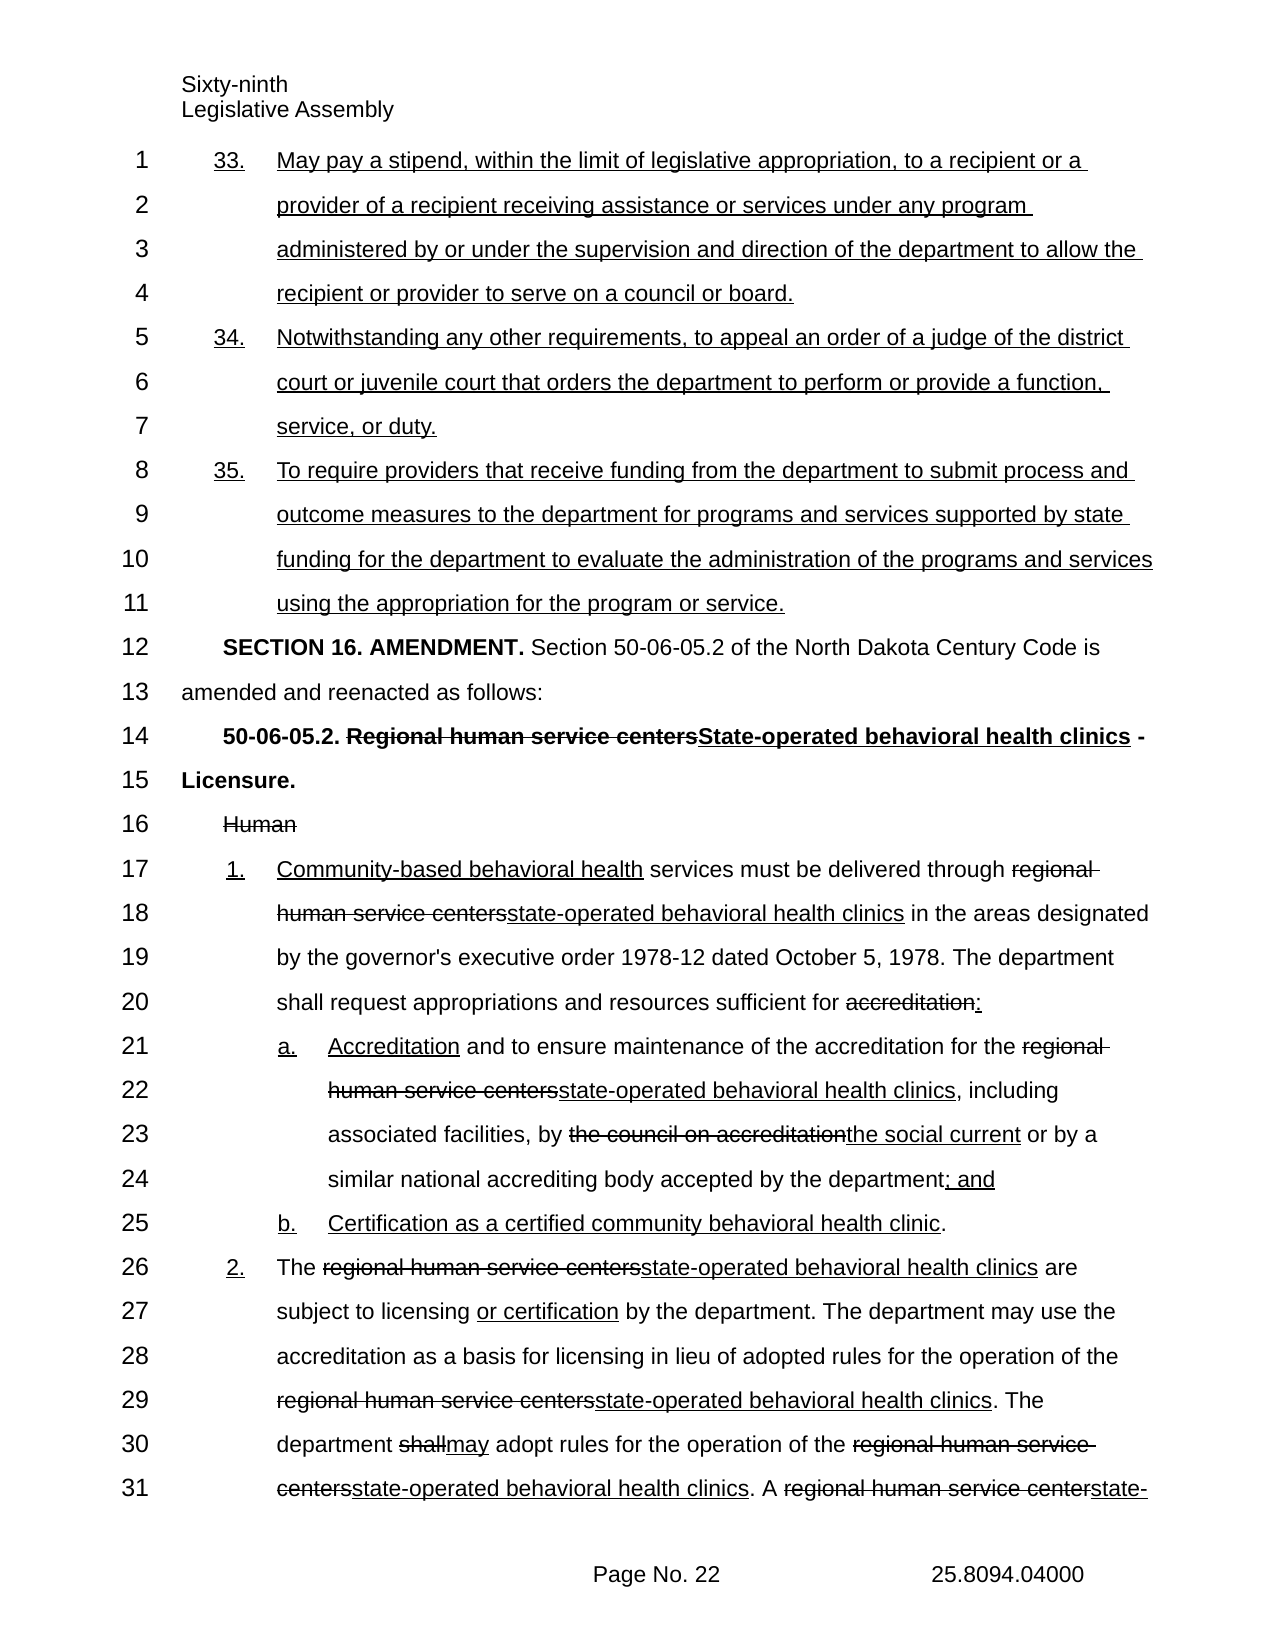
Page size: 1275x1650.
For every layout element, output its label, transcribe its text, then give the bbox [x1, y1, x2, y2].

text Human [181, 797, 1154, 842]
text a. Accreditation and to ensure maintenance of the accreditation for the regional human service centersstate-operated behavioral health clinics, including associated facilities, by the council on accreditationthe social current or by a similar national accrediting body accepted by the department; and [181, 1019, 1154, 1196]
text 1. Community-based behavioral health services must be delivered through regional human service centersstate-operated behavioral health clinics in the areas designated by the governor's executive order 1978‑12 dated October 5, 1978. The department shall request appropriations and resources sufficient for accreditation: [181, 842, 1154, 1019]
text b. Certification as a certified community behavioral health clinic. [181, 1196, 1154, 1240]
text 33. May pay a stipend, within the limit of legislative appropriation, to a recipient or a provider of a recipient receiving assistance or services under any program administered by or under the supervision and direction of the department to allow the recipient or provider to serve on a council or board. [181, 133, 1154, 310]
text 35. To require providers that receive funding from the department to submit process and outcome measures to the department for programs and services supported by state funding for the department to evaluate the administration of the programs and services using the appropriation for the program or service. [181, 443, 1154, 620]
text 34. Notwithstanding any other requirements, to appeal an order of a judge of the district court or juvenile court that orders the department to perform or provide a function, service, or duty. [181, 310, 1154, 443]
subtitle 50‑06‑05.2. Regional human service centersState-operated behavioral health clinics ‑ Licensure. [181, 709, 1154, 797]
text 2. The regional human service centersstate-operated behavioral health clinics are subject to licensing or certification by the department. The department may use the accreditation as a basis for licensing in lieu of adopted rules for the operation of the regional human service centersstate‑operated behavioral health clinics. The department shallmay adopt rules for the operation of the regional human service centersstate-operated behavioral health clinics. A regional human service centerstate- [181, 1240, 1154, 1506]
text SECTION 16. AMENDMENT. Section 50‑06‑05.2 of the North Dakota Century Code is amended and reenacted as follows: [181, 620, 1154, 709]
